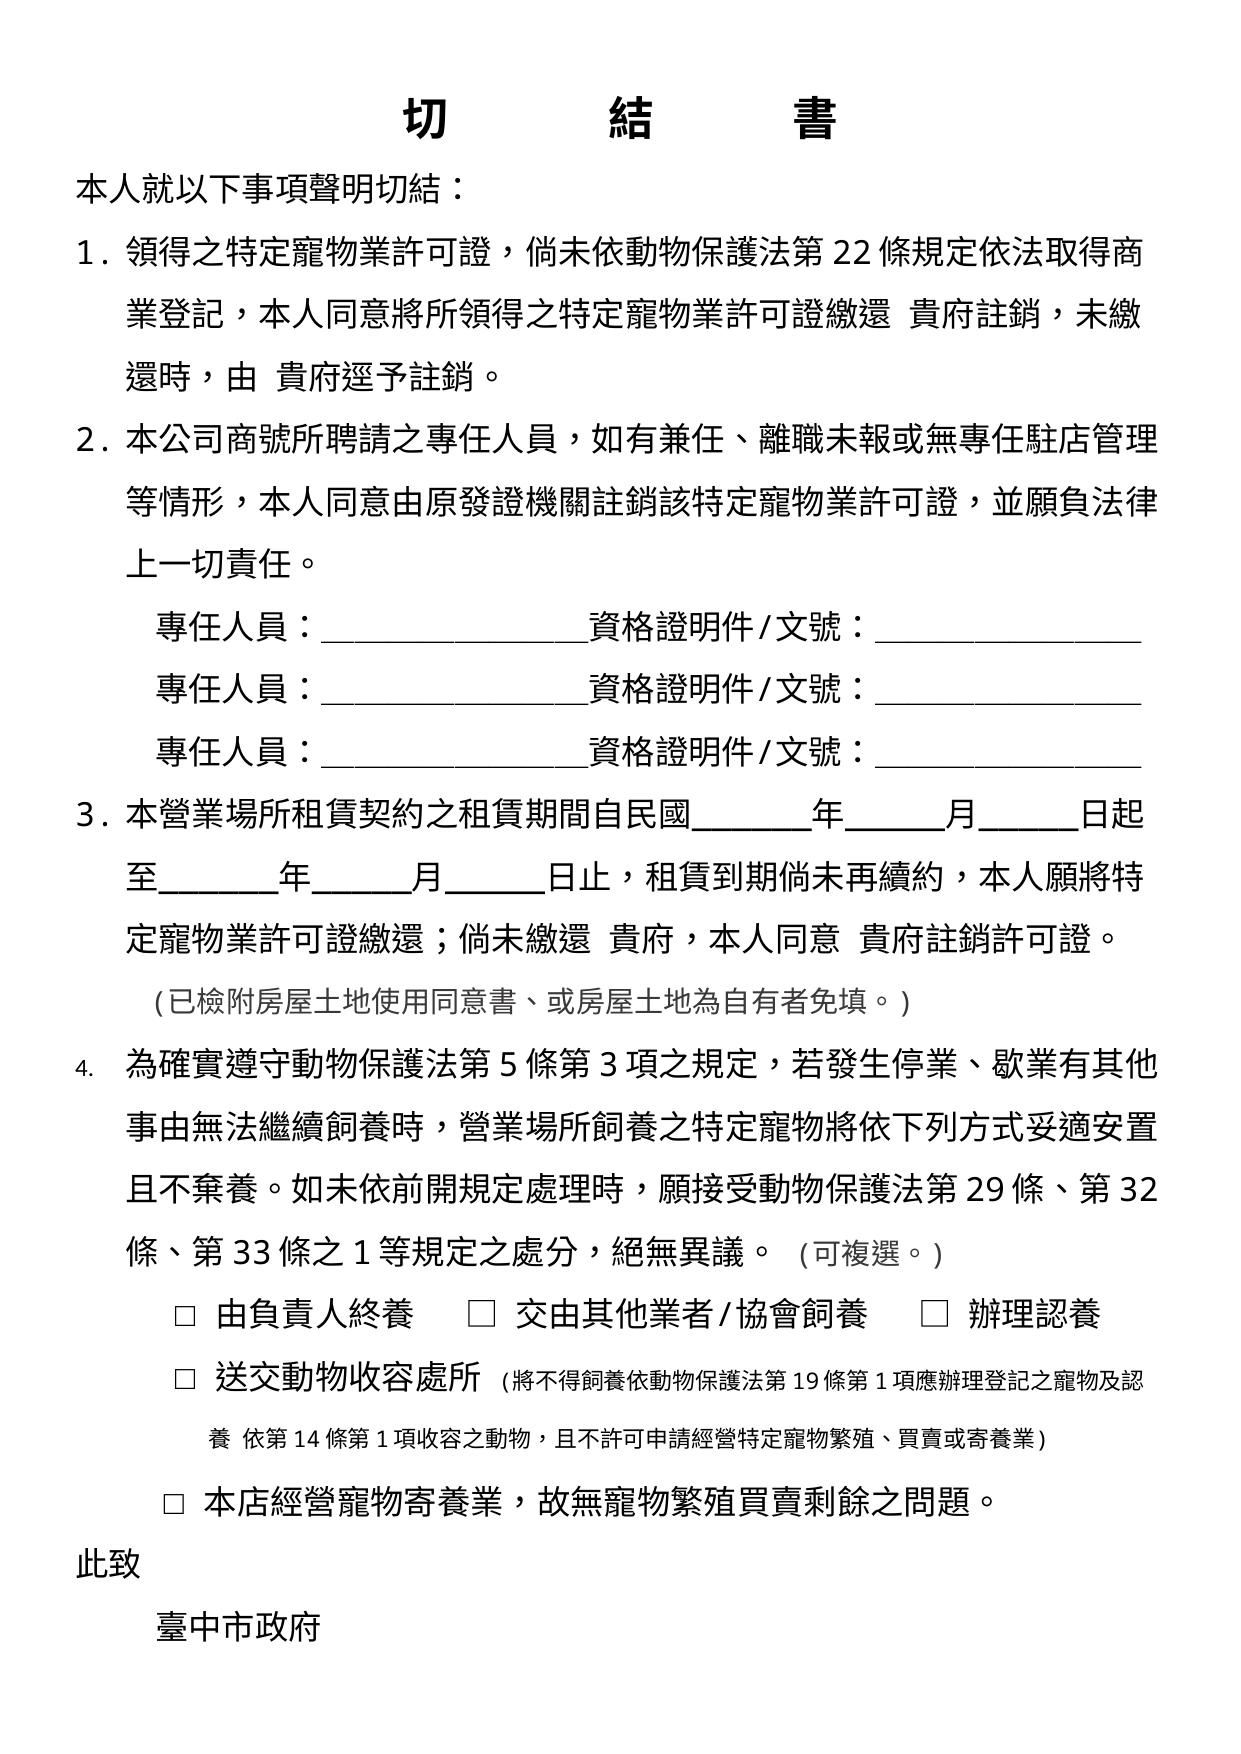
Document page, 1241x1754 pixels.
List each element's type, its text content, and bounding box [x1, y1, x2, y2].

text 此致 [75, 1521, 1165, 1583]
list 本公司商號所聘請之專任人員，如有兼任、離職未報或無專任駐店管理等情形，本人同意由原發證機關註銷該特定寵物業許可證，並願負法律上一切責任。 [75, 396, 1165, 583]
text 臺中市政府 [75, 1583, 1165, 1646]
text □ 送交動物收容處所 (將不得飼養依動物保護法第19條第1項應辦理登記之寵物及認養 依第14條第1項收容之動物，且不許可申請經營特定寵物繁殖、買賣或寄養業) [75, 1333, 1165, 1458]
text (已檢附房屋土地使用同意書、或房屋土地為自有者免填。) [75, 958, 1165, 1021]
text 本人就以下事項聲明切結： [75, 146, 1165, 208]
text □ 本店經營寵物寄養業，故無寵物繁殖買賣剩餘之問題。 [164, 1458, 1165, 1521]
text □ 由負責人終養 □ 交由其他業者/協會飼養 □ 辦理認養 [75, 1271, 1165, 1333]
text 專任人員：＿＿＿＿＿＿＿＿資格證明件/文號：＿＿＿＿＿＿＿＿ [75, 583, 1165, 646]
text 切 結 書 [75, 96, 1165, 146]
list 領得之特定寵物業許可證，倘未依動物保護法第22條規定依法取得商業登記，本人同意將所領得之特定寵物業許可證繳還 貴府註銷，未繳還時，由 貴府逕予註銷。 [75, 208, 1165, 396]
text 專任人員：＿＿＿＿＿＿＿＿資格證明件/文號：＿＿＿＿＿＿＿＿ [75, 646, 1165, 708]
list 為確實遵守動物保護法第5條第3項之規定，若發生停業、歇業有其他事由無法繼續飼養時，營業場所飼養之特定寵物將依下列方式妥適安置且不棄養。如未依前開規定處理時，願接受動物保護法第29條、第32條、第33條之1等規定之處分，絕無異議。 (可複選。) [75, 1021, 1165, 1271]
text 專任人員：＿＿＿＿＿＿＿＿資格證明件/文號：＿＿＿＿＿＿＿＿ [75, 708, 1165, 771]
list 本營業場所租賃契約之租賃期間自民國______年_____月_____日起至______年_____月_____日止，租賃到期倘未再續約，本人願將特定寵物業許可證繳還；倘未繳還 貴府，本人同意 貴府註銷許可證。 [75, 771, 1165, 958]
